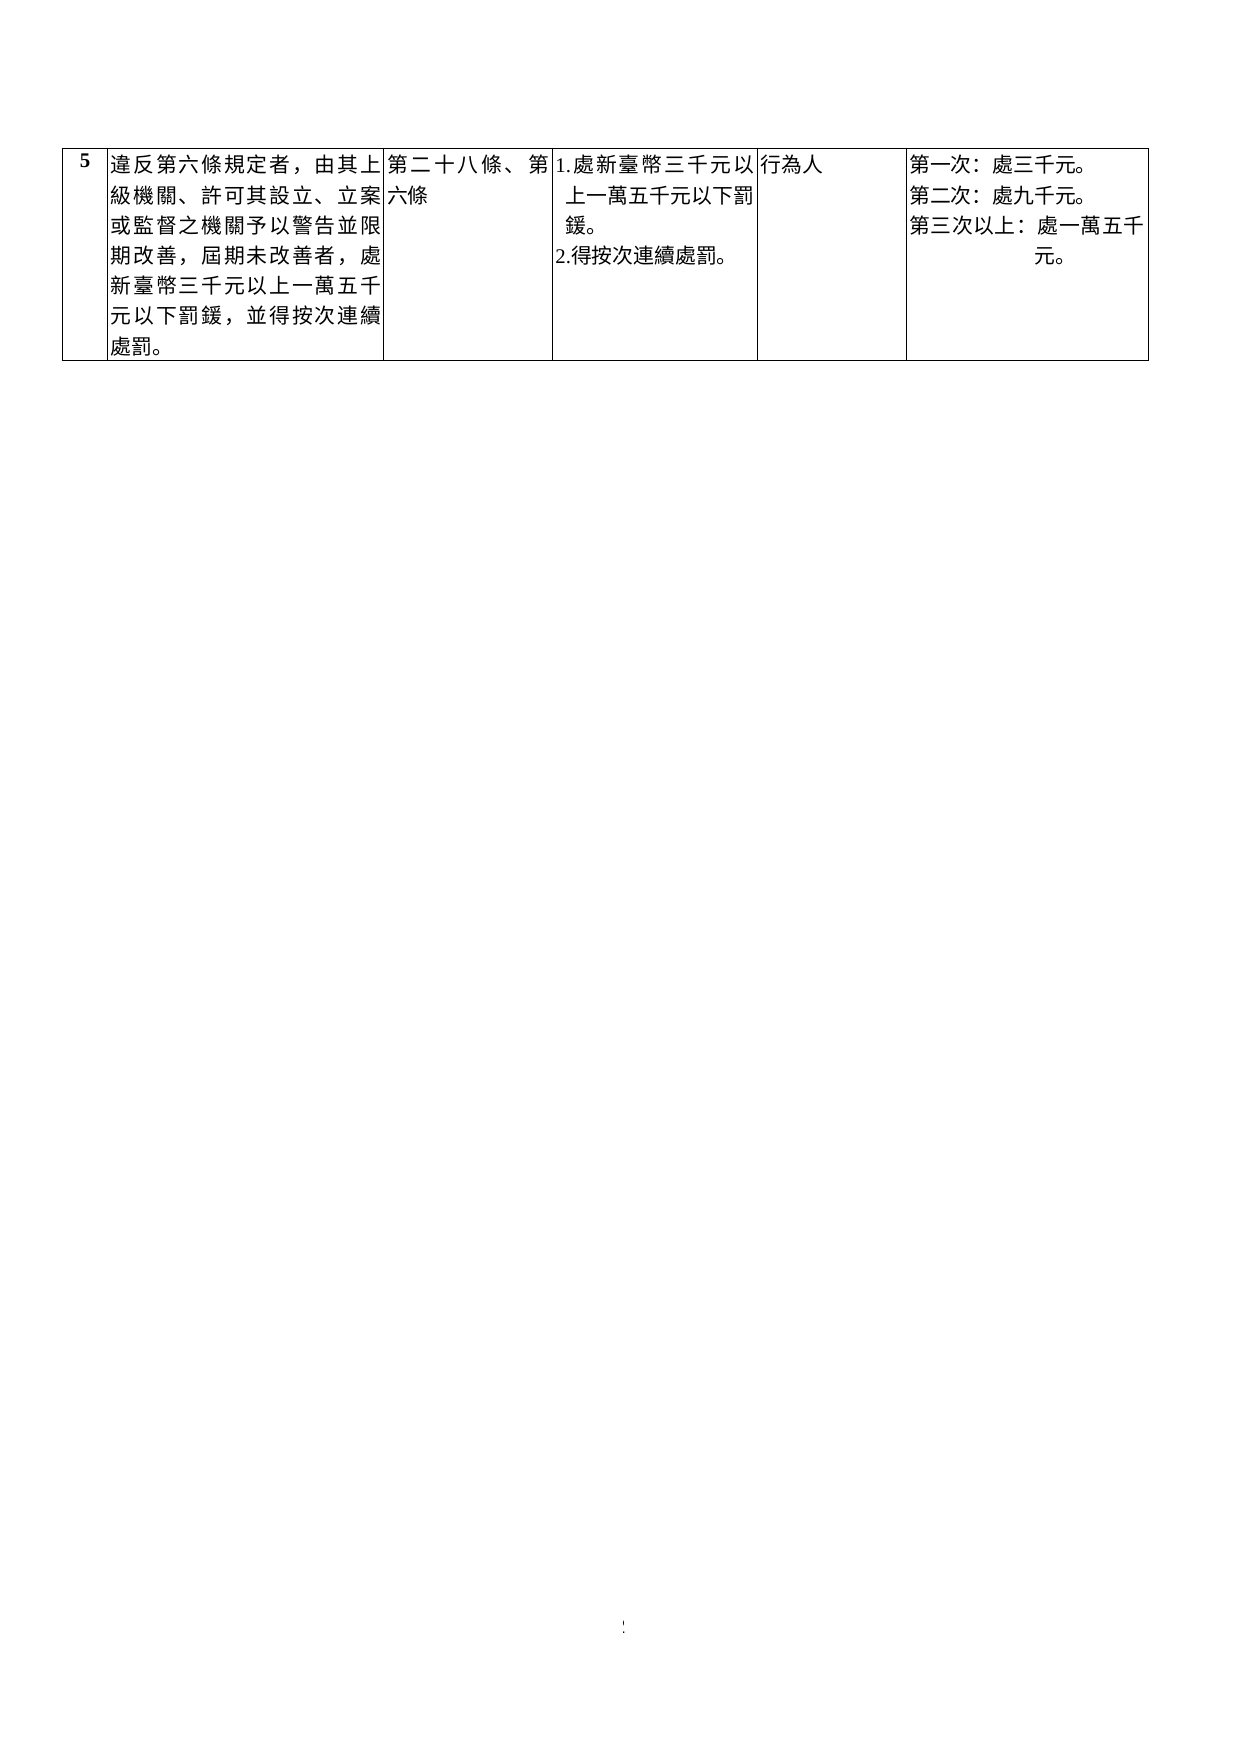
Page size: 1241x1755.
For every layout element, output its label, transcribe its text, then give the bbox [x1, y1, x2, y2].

table_cell 第二十八條、第六條 [384, 149, 552, 360]
table_cell 5 [63, 149, 107, 360]
table_cell 第一次：處三千元。 第二次：處九千元。 第三次以上：處一萬五千元。 [907, 149, 1148, 360]
table_cell 行為人 [758, 149, 906, 360]
table_cell 違反第六條規定者，由其上級機關、許可其設立、立案或監督之機關予以警告並限期改善，屆期未改善者，處新臺幣三千元以上一萬五千元以下罰鍰，並得按次連續處罰。 [108, 149, 383, 360]
table_cell 1.處新臺幣三千元以上一萬五千元以下罰鍰。 2.得按次連續處罰。 [553, 149, 757, 360]
